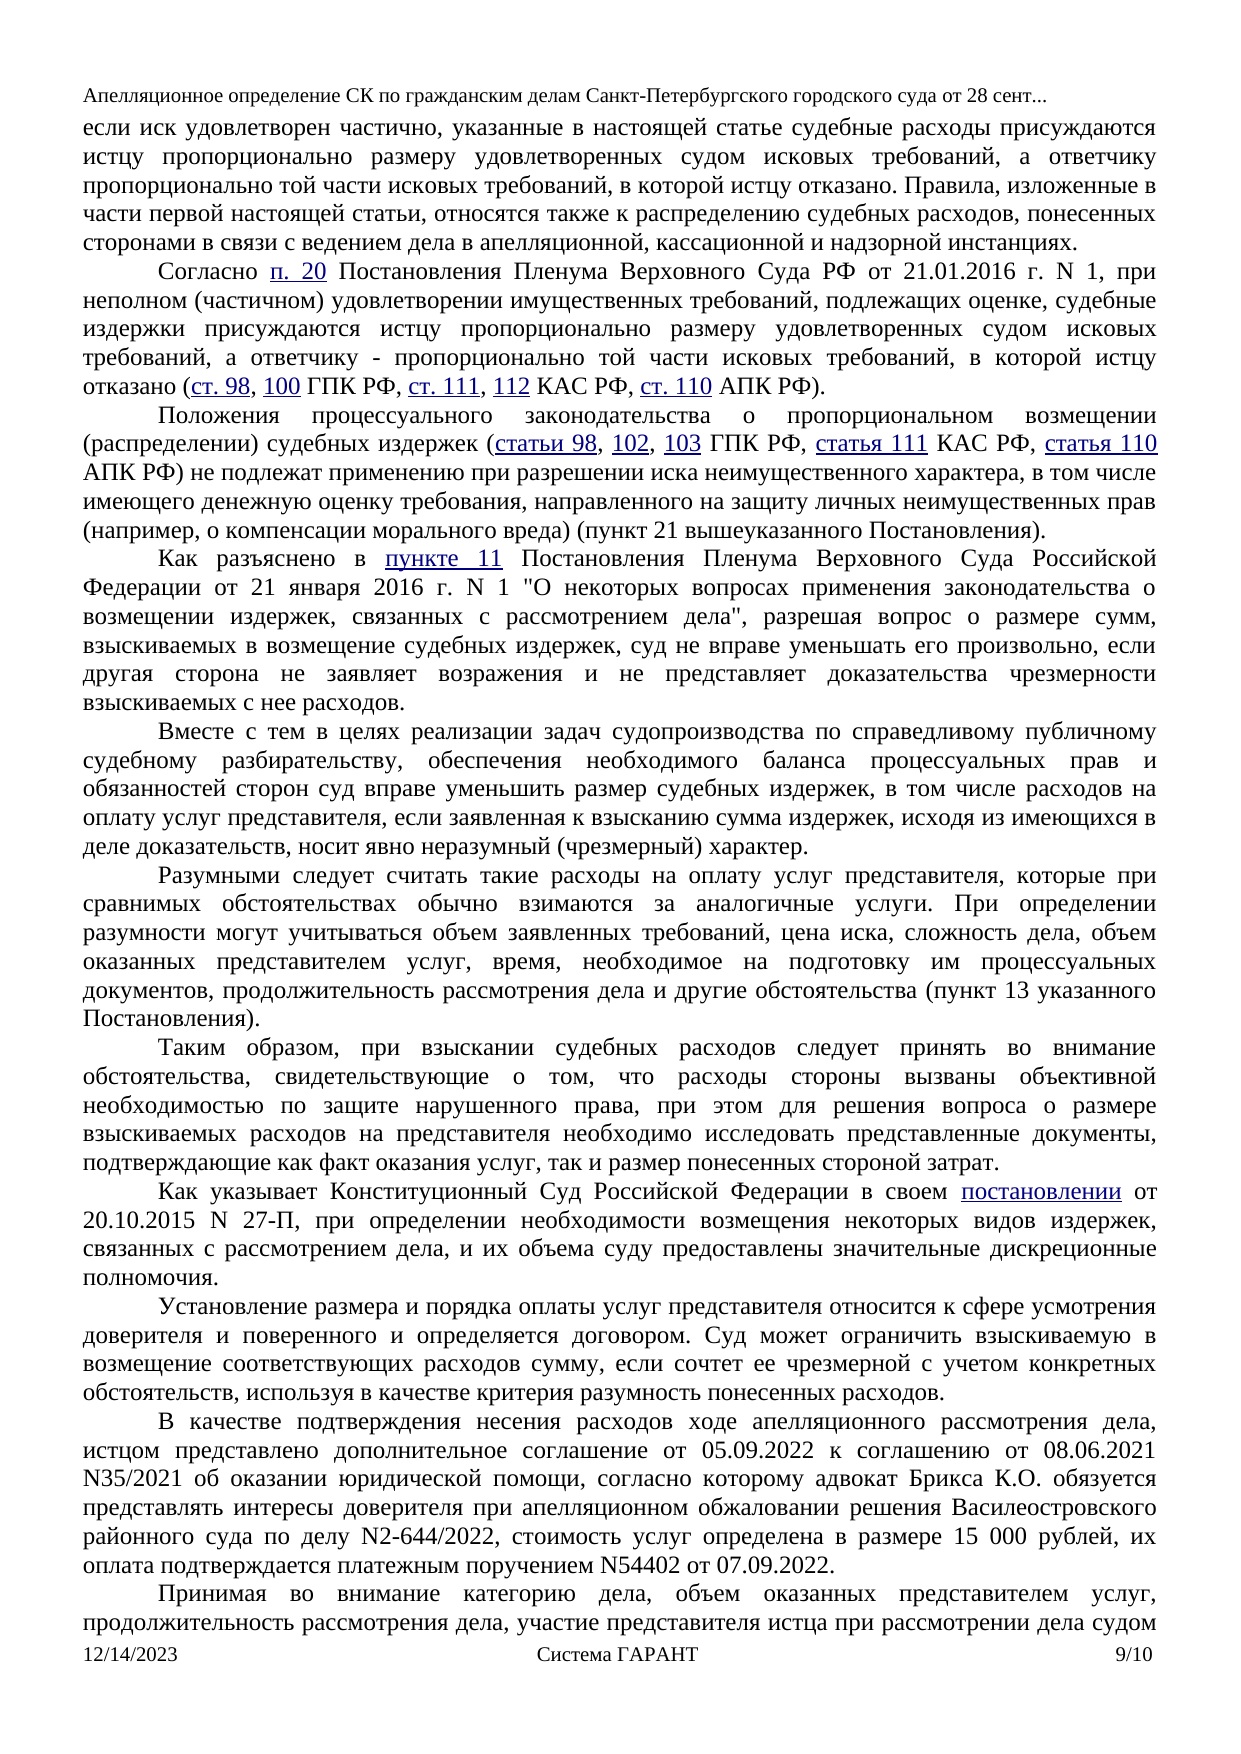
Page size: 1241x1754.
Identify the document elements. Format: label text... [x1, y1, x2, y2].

text Вместе с тем в целях реализации задач судопроизводства по справедливому публичному судебному разбирательству, обеспечения необходимого баланса процессуальных прав и обязанностей сторон суд вправе уменьшить размер судебных издержек, в том числе расходов на оплату услуг представителя, если заявленная к взысканию сумма издержек, исходя из имеющихся в деле доказательств, носит явно неразумный (чрезмерный) характер. [83, 716, 1157, 860]
text Как разъяснено в пункте 11 Постановления Пленума Верховного Суда Российской Федерации от 21 января 2016 г. N 1 "О некоторых вопросах применения законодательства о возмещении издержек, связанных с рассмотрением дела", разрешая вопрос о размере сумм, взыскиваемых в возмещение судебных издержек, суд не вправе уменьшать его произвольно, если другая сторона не заявляет возражения и не представляет доказательства чрезмерности взыскиваемых с нее расходов. [83, 543, 1157, 716]
text Принимая во внимание категорию дела, объем оказанных представителем услуг, продолжительность рассмотрения дела, участие представителя истца при рассмотрении дела судом [83, 1578, 1157, 1636]
text если иск удовлетворен частично, указанные в настоящей статье судебные расходы присуждаются истцу пропорционально размеру удовлетворенных судом исковых требований, а ответчику пропорционально той части исковых требований, в которой истцу отказано. Правила, изложенные в части первой настоящей статьи, относятся также к распределению судебных расходов, понесенных сторонами в связи с ведением дела в апелляционной, кассационной и надзорной инстанциях. [83, 112, 1157, 256]
text Положения процессуального законодательства о пропорциональном возмещении (распределении) судебных издержек (статьи 98, 102, 103 ГПК РФ, статья 111 КАС РФ, статья 110 АПК РФ) не подлежат применению при разрешении иска неимущественного характера, в том числе имеющего денежную оценку требования, направленного на защиту личных неимущественных прав (например, о компенсации морального вреда) (пункт 21 вышеуказанного Постановления). [83, 400, 1157, 543]
text Таким образом, при взыскании судебных расходов следует принять во внимание обстоятельства, свидетельствующие о том, что расходы стороны вызваны объективной необходимостью по защите нарушенного права, при этом для решения вопроса о размере взыскиваемых расходов на представителя необходимо исследовать представленные документы, подтверждающие как факт оказания услуг, так и размер понесенных стороной затрат. [83, 1032, 1157, 1176]
text Согласно п. 20 Постановления Пленума Верховного Суда РФ от 21.01.2016 г. N 1, при неполном (частичном) удовлетворении имущественных требований, подлежащих оценке, судебные издержки присуждаются истцу пропорционально размеру удовлетворенных судом исковых требований, а ответчику - пропорционально той части исковых требований, в которой истцу отказано (ст. 98, 100 ГПК РФ, ст. 111, 112 КАС РФ, ст. 110 АПК РФ). [83, 256, 1157, 400]
text Разумными следует считать такие расходы на оплату услуг представителя, которые при сравнимых обстоятельствах обычно взимаются за аналогичные услуги. При определении разумности могут учитываться объем заявленных требований, цена иска, сложность дела, объем оказанных представителем услуг, время, необходимое на подготовку им процессуальных документов, продолжительность рассмотрения дела и другие обстоятельства (пункт 13 указанного Постановления). [83, 860, 1157, 1032]
text Как указывает Конституционный Суд Российской Федерации в своем постановлении от 20.10.2015 N 27-П, при определении необходимости возмещения некоторых видов издержек, связанных с рассмотрением дела, и их объема суду предоставлены значительные дискреционные полномочия. [83, 1176, 1157, 1291]
text Установление размера и порядка оплаты услуг представителя относится к сфере усмотрения доверителя и поверенного и определяется договором. Суд может ограничить взыскиваемую в возмещение соответствующих расходов сумму, если сочтет ее чрезмерной с учетом конкретных обстоятельств, используя в качестве критерия разумность понесенных расходов. [83, 1291, 1157, 1406]
text В качестве подтверждения несения расходов ходе апелляционного рассмотрения дела, истцом представлено дополнительное соглашение от 05.09.2022 к соглашению от 08.06.2021 N35/2021 об оказании юридической помощи, согласно которому адвокат Брикса К.О. обязуется представлять интересы доверителя при апелляционном обжаловании решения Василеостровского районного суда по делу N2-644/2022, стоимость услуг определена в размере 15 000 рублей, их оплата подтверждается платежным поручением N54402 от 07.09.2022. [83, 1406, 1157, 1578]
